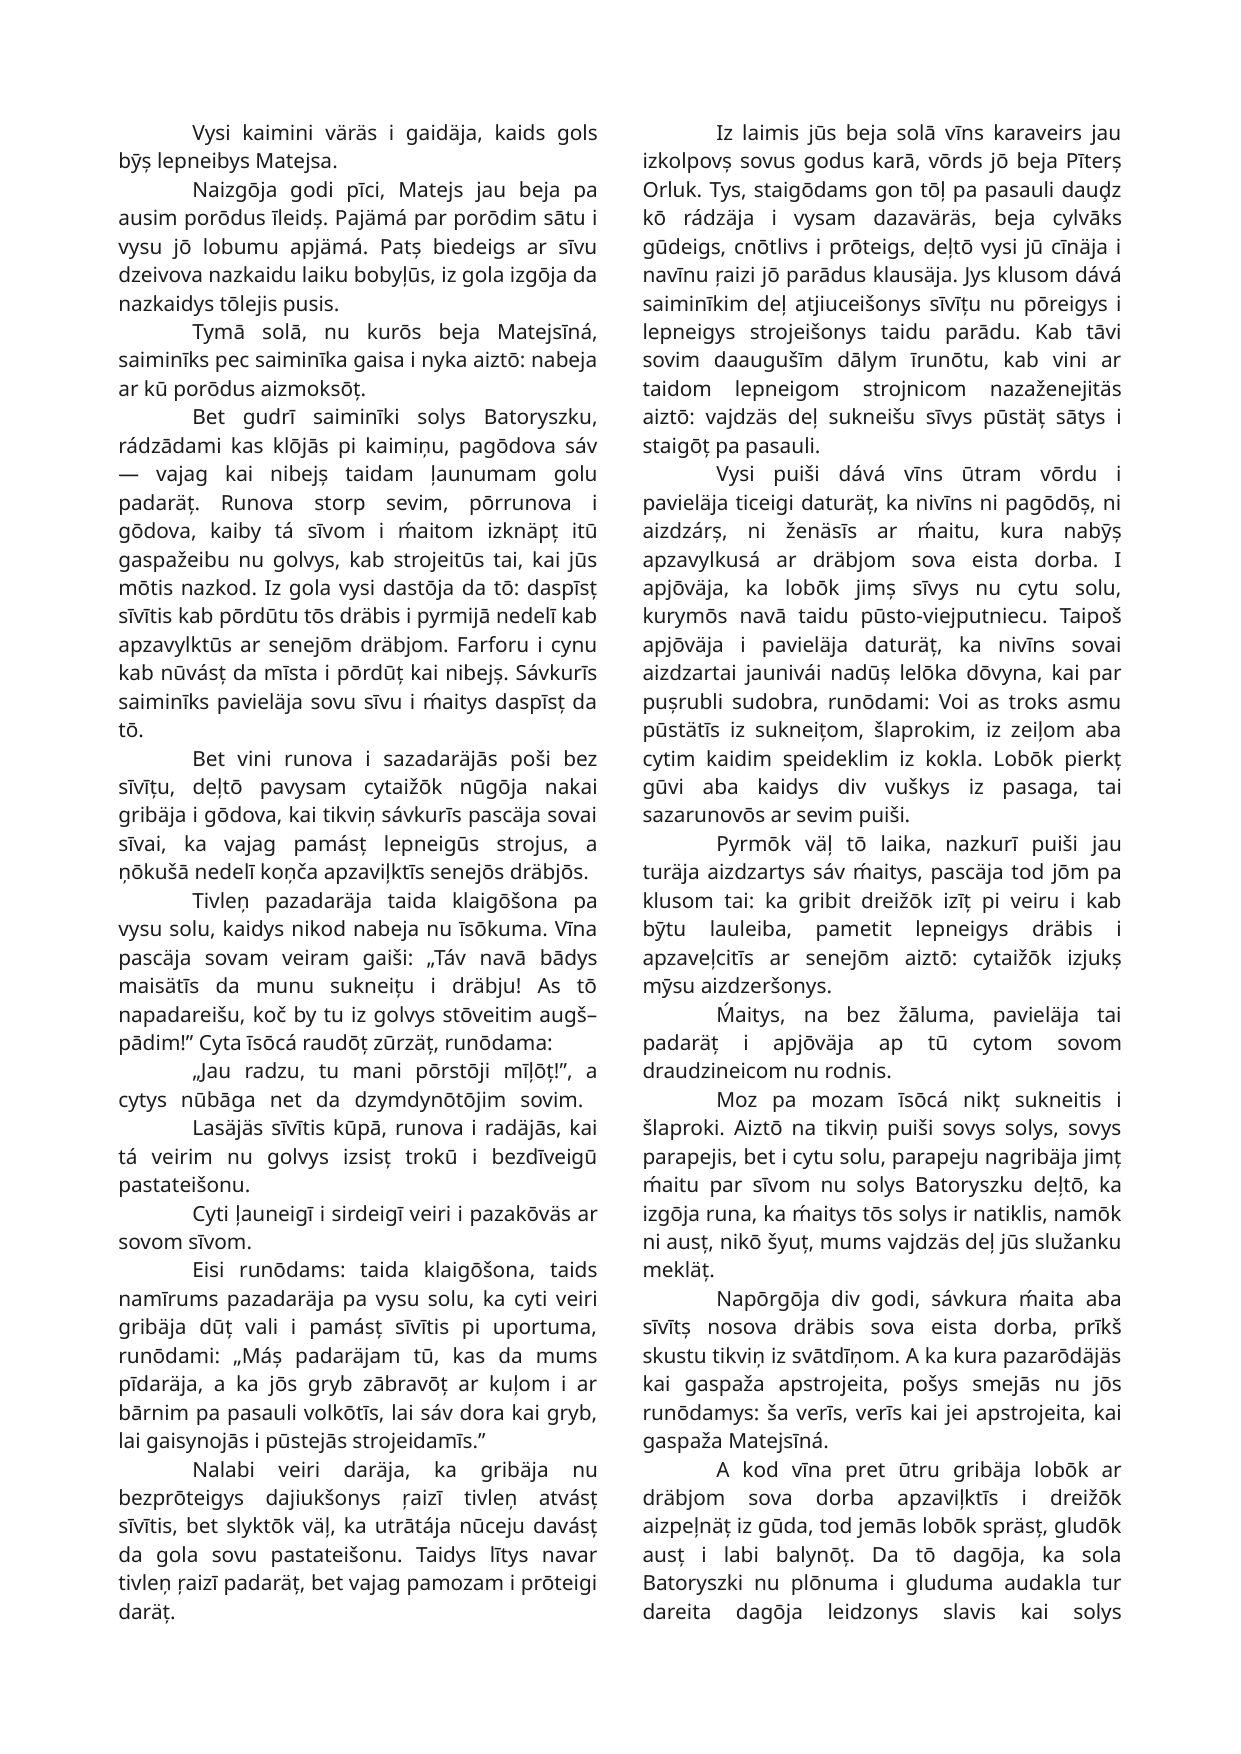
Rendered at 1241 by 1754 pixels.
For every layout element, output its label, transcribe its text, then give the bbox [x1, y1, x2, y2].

text „Jau radzu, tu mani pōrstōji mīļōț!”, a cytys nūbāga net da dzymdynōtōjim sovim. Lasäjäs sīvītis kūpā, runova i radäjās, kai tá veirim nu golvys izsisț trokū i bezdīveigū pastateišonu. [118, 1057, 598, 1199]
text Vysi puiši dává vīns ūtram vōrdu i pavieläja ticeigi daturäț, ka nivīns ni pagōdōș, ni aizdzárș, ni ženäsīs ar ḿaitu, kura nabȳș apzavylkusá ar dräbjom sova eista dorba. I apjōväja, ka lobōk jimș sīvys nu cytu solu, kurymōs navā taidu pūsto-viejputniecu. Taipoš apjōväja i pavieläja daturäț, ka nivīns sovai aizdzartai jaunivái nadūș lelōka dōvyna, kai par pușrubli sudobra, runōdami: Voi as troks asmu pūstätīs iz sukneițom, šlaprokim, iz zeiļom aba cytim kaidim speideklim iz kokla. Lobōk pierkț gūvi aba kaidys div vuškys iz pasaga, tai sazarunovōs ar sevim puiši. [642, 459, 1122, 829]
text Ḿaitys, na bez žāluma, pavieläja tai padaräț i apjōväja ap tū cytom sovom draudzineicom nu rodnis. [642, 1000, 1122, 1085]
text Moz pa mozam īsōcá nikț sukneitis i šlaproki. Aiztō na tikviņ puiši sovys solys, sovys parapejis, bet i cytu solu, parapeju nagribäja jimț ḿaitu par sīvom nu solys Batoryszku deļtō, ka izgōja runa, ka ḿaitys tōs solys ir natiklis, namōk ni ausț, nikō šyuț, mums vajdzäs deļ jūs služanku mekläț. [642, 1085, 1122, 1284]
text Napōrgōja div godi, sávkura ḿaita aba sīvītș nosova dräbis sova eista dorba, prīkš skustu tikviņ iz svātdīņom. A ka kura pazarōdäjäs kai gaspaža apstrojeita, pošys smejās nu jōs runōdamys: ša verīs, verīs kai jei apstrojeita, kai gaspaža Matejsīná. [642, 1284, 1122, 1455]
text Tymā solā, nu kurōs beja Matejsīná, saiminīks pec saiminīka gaisa i nyka aiztō: nabeja ar kū porōdus aizmoksōț. [118, 317, 598, 402]
text Pyrmōk väļ tō laika, nazkurī puiši jau turäja aizdzartys sáv ḿaitys, pascäja tod jōm pa klusom tai: ka gribit dreižōk izīț pi veiru i kab bȳtu lauleiba, pametit lepneigys dräbis i apzaveļcitīs ar senejōm aiztō: cytaižōk izjukș mȳsu aizdzeršonys. [642, 829, 1122, 1000]
text Tivleņ pazadaräja taida klaigōšona pa vysu solu, kaidys nikod nabeja nu īsōkuma. Vīna pascäja sovam veiram gaiši: „Táv navā bādys maisätīs da munu sukneițu i dräbju! As tō napadareišu, koč by tu iz golvys stōveitim augš–pādim!” Cyta īsōcá raudōț zūrzäț, runōdama: [118, 886, 598, 1057]
text Bet gudrī saiminīki solys Batoryszku, rádzādami kas klōjās pi kaimiņu, pagōdova sáv — vajag kai nibejș taidam ļaunumam golu padaräț. Runova storp sevim, pōrrunova i gōdova, kaiby tá sīvom i ḿaitom izknäpț itū gaspažeibu nu golvys, kab strojeitūs tai, kai jūs mōtis nazkod. Iz gola vysi dastōja da tō: daspīsț sīvītis kab pōrdūtu tōs dräbis i pyrmijā nedelī kab apzavylktūs ar senejōm dräbjom. Farforu i cynu kab nūvásț da mīsta i pōrdūț kai nibejș. Sávkurīs saiminīks pavieläja sovu sīvu i ḿaitys daspīsț da tō. [118, 402, 598, 744]
text Cyti ļauneigī i sirdeigī veiri i pazakōväs ar sovom sīvom. [118, 1199, 598, 1256]
text Vysi kaimini väräs i gaidäja, kaids gols bȳș lepneibys Matejsa. [118, 118, 598, 175]
text A kod vīna pret ūtru gribäja lobōk ar dräbjom sova dorba apzaviļktīs i dreižōk aizpeļnäț iz gūda, tod jemās lobōk spräsț, gludōk ausț i labi balynōț. Da tō dagōja, ka sola Batoryszki nu plōnuma i gluduma audakla tur dareita dagōja leidzonys slavis kai solys [642, 1455, 1122, 1625]
text Iz laimis jūs beja solā vīns karaveirs jau izkolpovș sovus godus karā, vōrds jō beja Pīterș Orluk. Tys, staigōdams gon tōļ pa pasauli dauḑz kō rádzäja i vysam dazaväräs, beja cylvāks gūdeigs, cnōtlivs i prōteigs, deļtō vysi jū cīnäja i navīnu ŗaizi jō parādus klausäja. Jys klusom dává saiminīkim deļ atjiuceišonys sīvīțu nu pōreigys i lepneigys strojeišonys taidu parādu. Kab tāvi sovim daaugušīm dālym īrunōtu, kab vini ar taidom lepneigom strojnicom nazaženejitäs aiztō: vajdzäs deļ sukneišu sīvys pūstäț sātys i staigōț pa pasauli. [642, 118, 1122, 459]
text Eisi runōdams: taida klaigōšona, taids namīrums pazadaräja pa vysu solu, ka cyti veiri gribäja dūț vali i pamásț sīvītis pi uportuma, runōdami: „Máș padaräjam tū, kas da mums pīdaräja, a ka jōs gryb zābravōț ar kuļom i ar bārnim pa pasauli volkōtīs, lai sáv dora kai gryb, lai gaisynojās i pūstejās strojeidamīs.” [118, 1256, 598, 1455]
text Bet vini runova i sazadaräjās poši bez sīvīțu, deļtō pavysam cytaižōk nūgōja nakai gribäja i gōdova, kai tikviņ sávkurīs pascäja sovai sīvai, ka vajag pamásț lepneigūs strojus, a ņōkušā nedelī koņča apzaviļktīs senejōs dräbjōs. [118, 744, 598, 886]
text Nalabi veiri daräja, ka gribäja nu bezprōteigys dajiukšonys ŗaizī tivleņ atvásț sīvītis, bet slyktōk väļ, ka utrātája nūceju davásț da gola sovu pastateišonu. Taidys lītys navar tivleņ ŗaizī padaräț, bet vajag pamozam i prōteigi daräț. [118, 1455, 598, 1625]
text Naizgōja godi pīci, Matejs jau beja pa ausim porōdus īleidș. Pajämá par porōdim sātu i vysu jō lobumu apjämá. Patș biedeigs ar sīvu dzeivova nazkaidu laiku bobyļūs, iz gola izgōja da nazkaidys tōlejis pusis. [118, 175, 598, 317]
